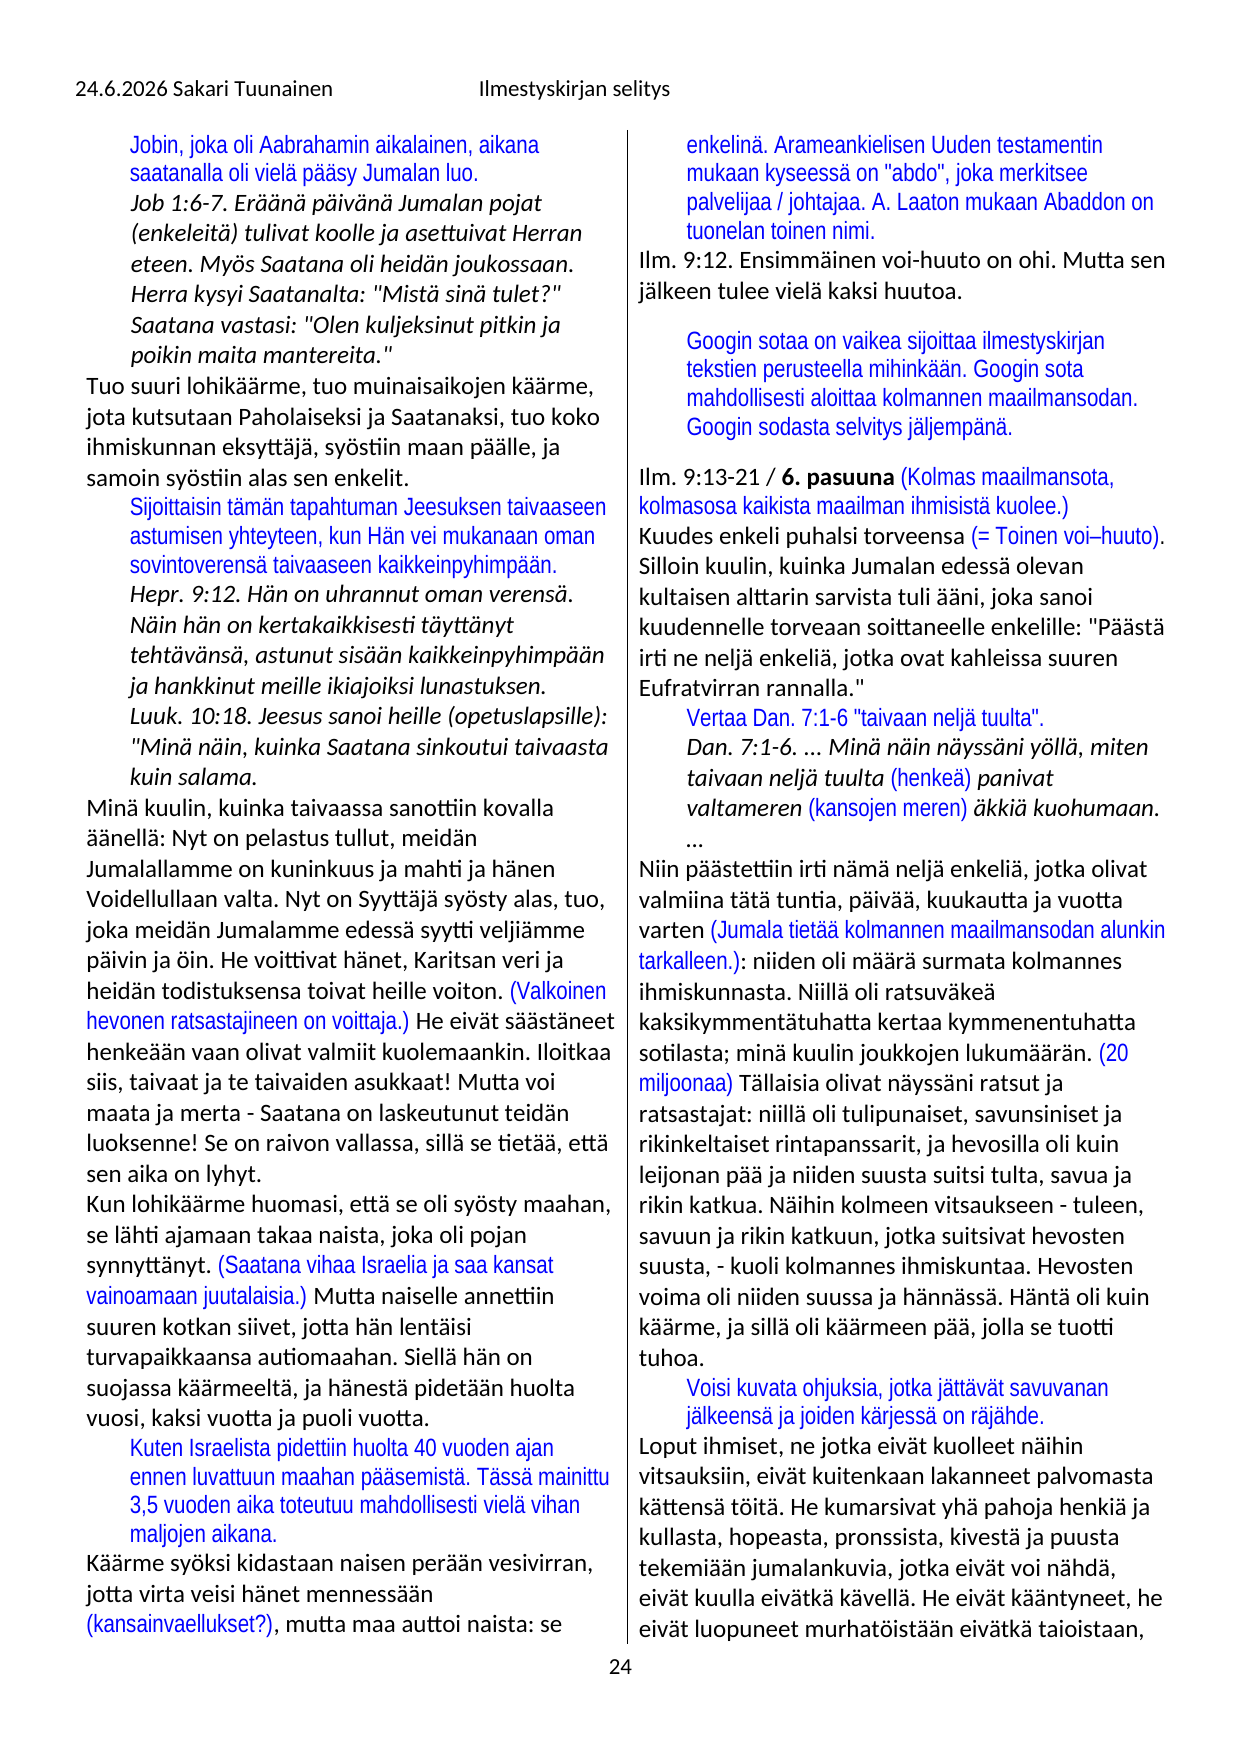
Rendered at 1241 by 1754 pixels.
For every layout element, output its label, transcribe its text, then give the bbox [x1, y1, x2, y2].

table_header Jobin, joka oli Aabrahamin aikalainen, aikana saatanalla oli vielä pääsy Jumalan luo. Job 1:6-7. Eräänä päivänä Jumalan pojat (enkeleitä) tulivat koolle ja asettuivat Herran eteen. Myös Saatana oli heidän joukossaan. Herra kysyi Saatanalta: "Mistä sinä tulet?" Saatana vastasi: "Olen kuljeksinut pitkin ja poikin maita mantereita." Tuo suuri lohikäärme, tuo muinaisaikojen käärme, jota kutsutaan Paholaiseksi ja Saatanaksi, tuo koko ihmiskunnan eksyttäjä, syöstiin maan päälle, ja samoin syöstiin alas sen enkelit. Sijoittaisin tämän tapahtuman Jeesuksen taivaaseen astumisen yhteyteen, kun Hän vei mukanaan oman sovintoverensä taivaaseen kaikkeinpyhimpään. Hepr. 9:12. Hän on uhrannut oman verensä. Näin hän on kertakaikkisesti täyttänyt tehtävänsä, astunut sisään kaikkeinpyhimpään ja hankkinut meille ikiajoiksi lunastuksen. Luuk. 10:18. Jeesus sanoi heille (opetuslapsille): "Minä näin, kuinka Saatana sinkoutui taivaasta kuin salama. Minä kuulin, kuinka taivaassa sanottiin kovalla äänellä: Nyt on pelastus tullut, meidän Jumalallamme on kuninkuus ja mahti ja hänen Voidellullaan valta. Nyt on Syyttäjä syösty alas, tuo, joka meidän Jumalamme edessä syytti veljiämme päivin ja öin. He voittivat hänet, Karitsan veri ja heidän todistuksensa toivat heille voiton. (Valkoinen hevonen ratsastajineen on voittaja.) He eivät säästäneet henkeään vaan olivat valmiit kuolemaankin. Iloitkaa siis, taivaat ja te taivaiden asukkaat! Mutta voi maata ja merta - Saatana on laskeutunut teidän luoksenne! Se on raivon vallassa, sillä se tietää, että sen aika on lyhyt. Kun lohikäärme huomasi, että se oli syösty maahan, se lähti ajamaan takaa naista, joka oli pojan synnyttänyt. (Saatana vihaa Israelia ja saa kansat vainoamaan juutalaisia.) Mutta naiselle annettiin suuren kotkan siivet, jotta hän lentäisi turvapaikkaansa autiomaahan. Siellä hän on suojassa käärmeeltä, ja hänestä pidetään huolta vuosi, kaksi vuotta ja puoli vuotta. Kuten Israelista pidettiin huolta 40 vuoden ajan ennen luvattuun maahan pääsemistä. Tässä mainittu 3,5 vuoden aika toteutuu mahdollisesti vielä vihan maljojen aikana. Käärme syöksi kidastaan naisen perään vesivirran, jotta virta veisi hänet mennessään (kansainvaellukset?), mutta maa auttoi naista: se [75, 130, 627, 1643]
table_header enkelinä. Arameankielisen Uuden testamentin mukaan kyseessä on "abdo", joka merkitsee palvelijaa / johtajaa. A. Laaton mukaan Abaddon on tuonelan toinen nimi. Ilm. 9:12. Ensimmäinen voi-huuto on ohi. Mutta sen jälkeen tulee vielä kaksi huutoa. Googin sotaa on vaikea sijoittaa ilmestyskirjan tekstien perusteella mihinkään. Googin sota mahdollisesti aloittaa kolmannen maailmansodan. Googin sodasta selvitys jäljempänä. Ilm. 9:13-21 / 6. pasuuna (Kolmas maailmansota, kolmasosa kaikista maailman ihmisistä kuolee.) Kuudes enkeli puhalsi torveensa (= Toinen voi–huuto). Silloin kuulin, kuinka Jumalan edessä olevan kultaisen alttarin sarvista tuli ääni, joka sanoi kuudennelle torveaan soittaneelle enkelille: "Päästä irti ne neljä enkeliä, jotka ovat kahleissa suuren Eufratvirran rannalla." Vertaa Dan. 7:1-6 "taivaan neljä tuulta". Dan. 7:1-6. ... Minä näin näyssäni yöllä, miten taivaan neljä tuulta (henkeä) panivat valtameren (kansojen meren) äkkiä kuohumaan. … Niin päästettiin irti nämä neljä enkeliä, jotka olivat valmiina tätä tuntia, päivää, kuukautta ja vuotta varten (Jumala tietää kolmannen maailmansodan alunkin tarkalleen.): niiden oli määrä surmata kolmannes ihmiskunnasta. Niillä oli ratsuväkeä kaksikymmentätuhatta kertaa kymmenentuhatta sotilasta; minä kuulin joukkojen lukumäärän. (20 miljoonaa) Tällaisia olivat näyssäni ratsut ja ratsastajat: niillä oli tulipunaiset, savunsiniset ja rikinkeltaiset rintapanssarit, ja hevosilla oli kuin leijonan pää ja niiden suusta suitsi tulta, savua ja rikin katkua. Näihin kolmeen vitsaukseen - tuleen, savuun ja rikin katkuun, jotka suitsivat hevosten suusta, - kuoli kolmannes ihmiskuntaa. Hevosten voima oli niiden suussa ja hännässä. Häntä oli kuin käärme, ja sillä oli käärmeen pää, jolla se tuotti tuhoa. Voisi kuvata ohjuksia, jotka jättävät savuvanan jälkeensä ja joiden kärjessä on räjähde. Loput ihmiset, ne jotka eivät kuolleet näihin vitsauksiin, eivät kuitenkaan lakanneet palvomasta kättensä töitä. He kumarsivat yhä pahoja henkiä ja kullasta, hopeasta, pronssista, kivestä ja puusta tekemiään jumalankuvia, jotka eivät voi nähdä, eivät kuulla eivätkä kävellä. He eivät kääntyneet, he eivät luopuneet murhatöistään eivätkä taioistaan, [628, 130, 1180, 1643]
